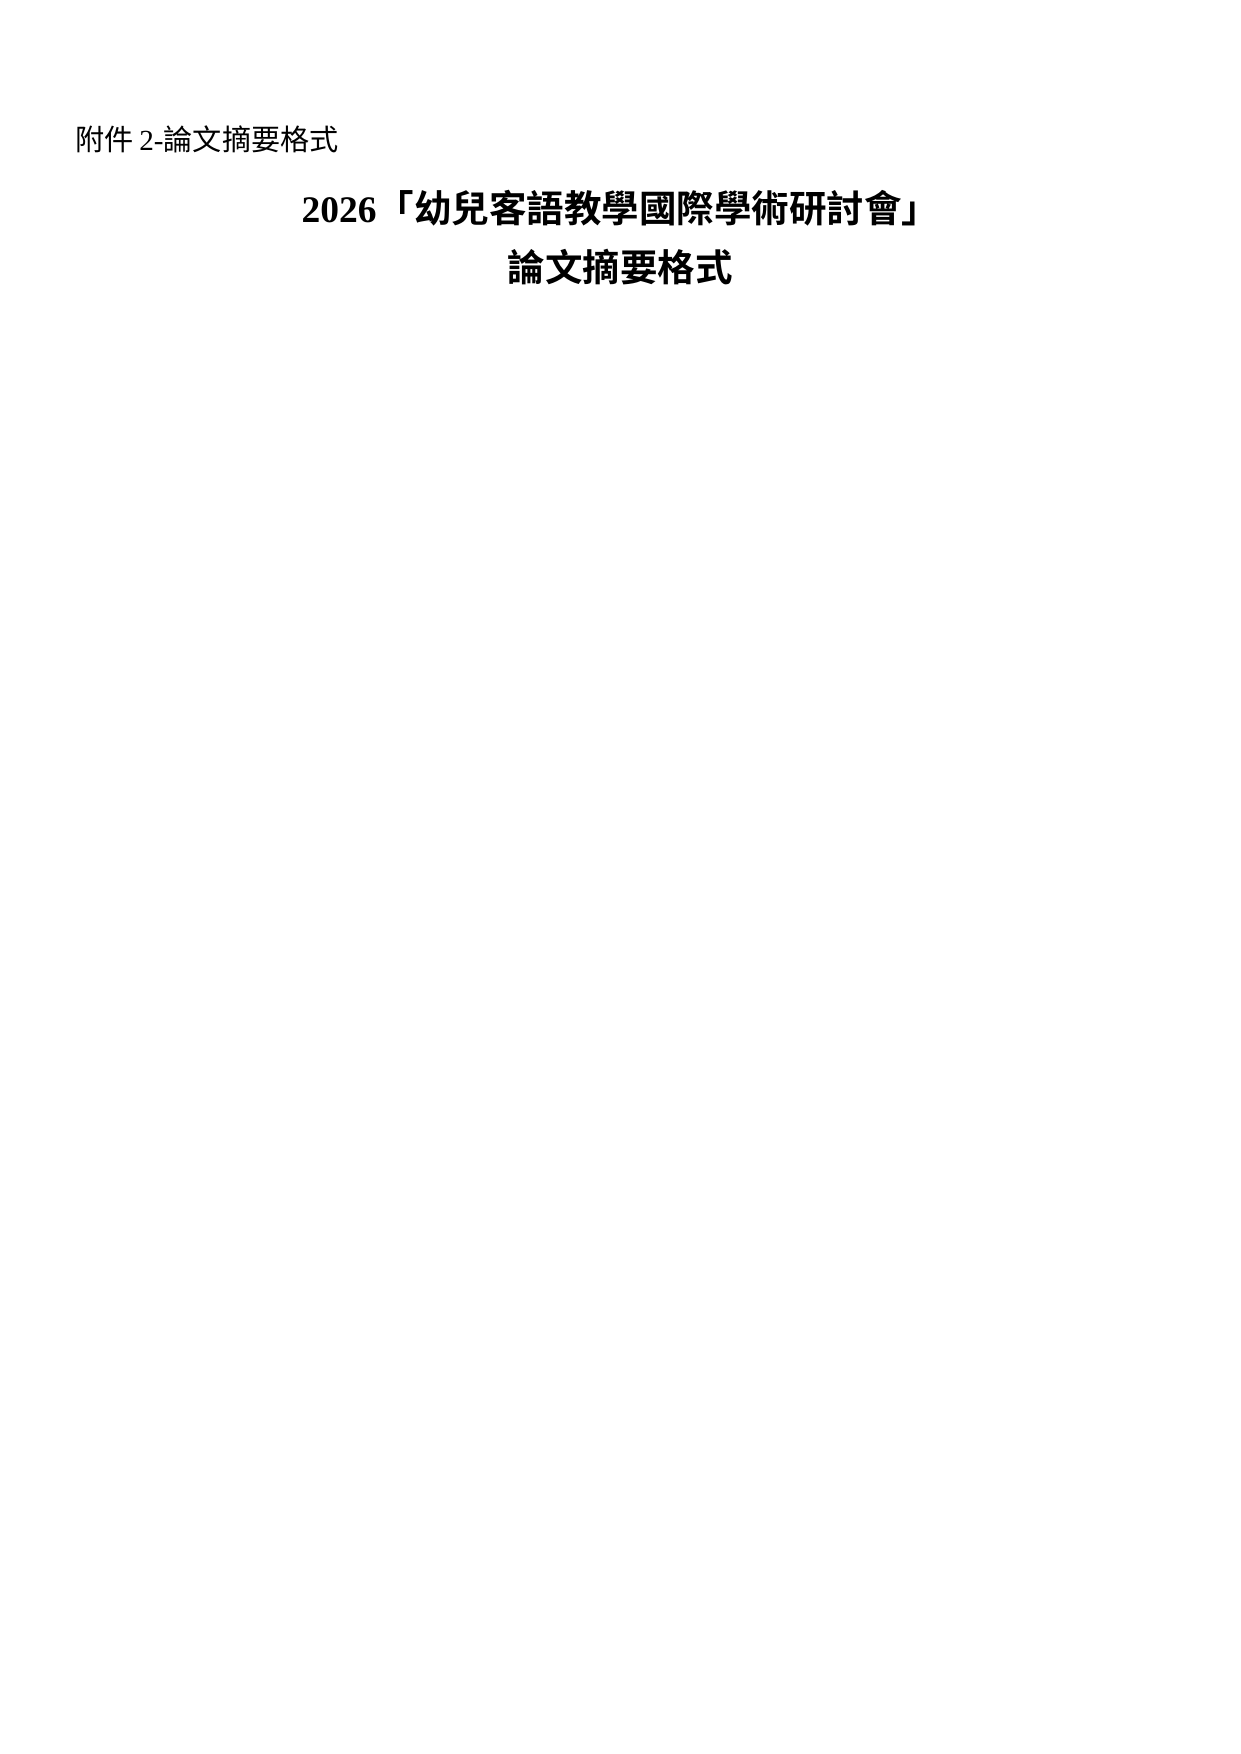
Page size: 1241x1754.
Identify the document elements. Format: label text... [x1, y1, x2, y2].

text 論文摘要格式 [75, 242, 1165, 293]
text 附件2-論文摘要格式 [75, 96, 1165, 158]
text 2026「幼兒客語教學國際學術研討會」 [75, 179, 1165, 234]
